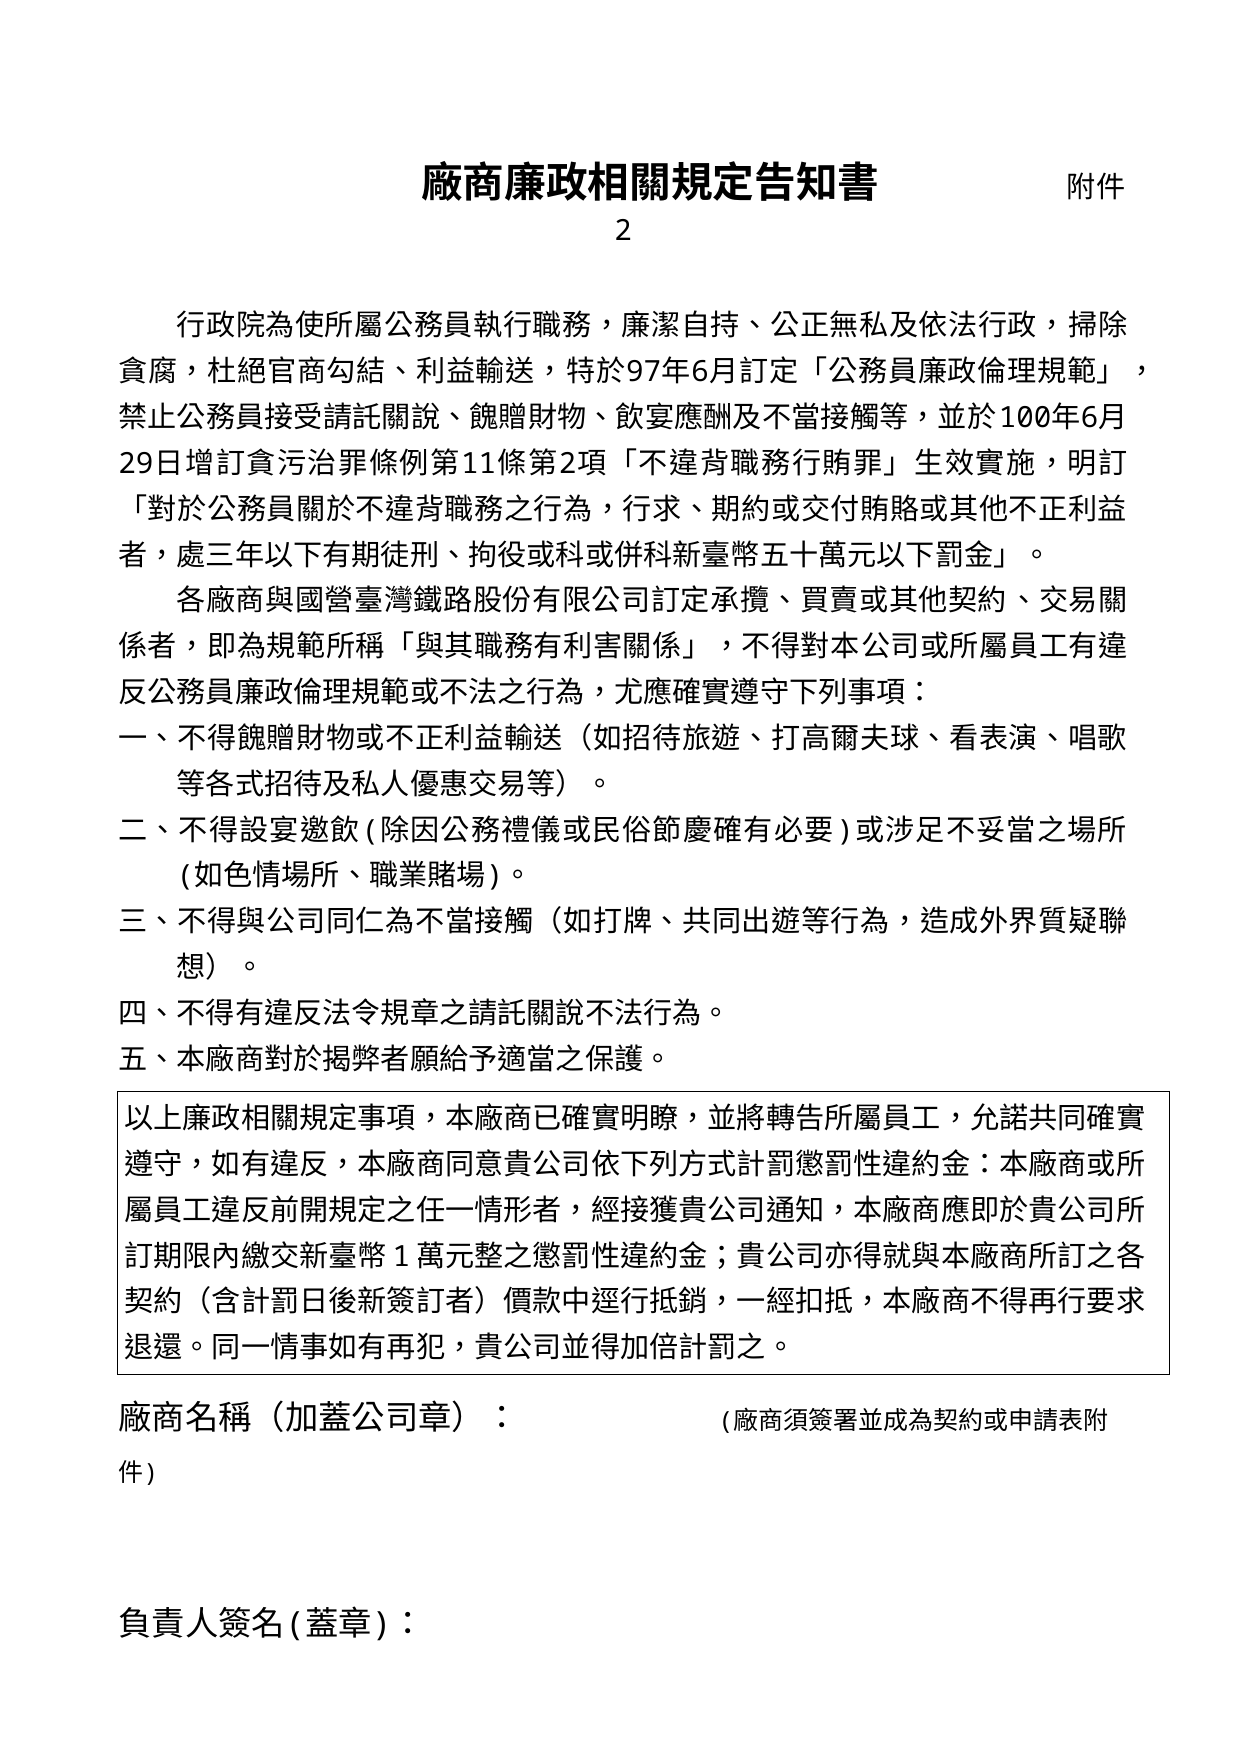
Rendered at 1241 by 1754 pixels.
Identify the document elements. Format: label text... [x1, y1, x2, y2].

table_header 以上廉政相關規定事項，本廠商已確實明瞭，並將轉告所屬員工，允諾共同確實遵守，如有違反，本廠商同意貴公司依下列方式計罰懲罰性違約金：本廠商或所屬員工違反前開規定之任一情形者，經接獲貴公司通知，本廠商應即於貴公司所訂期限內繳交新臺幣1萬元整之懲罰性違約金；貴公司亦得就與本廠商所訂之各契約（含計罰日後新簽訂者）價款中逕行抵銷，一經扣抵，本廠商不得再行要求退還。同一情事如有再犯，貴公司並得加倍計罰之。 [118, 1092, 1169, 1374]
text 廠商廉政相關規定告知書 附件2 [118, 149, 1127, 249]
text 各廠商與國營臺灣鐵路股份有限公司訂定承攬、買賣或其他契約、交易關係者，即為規範所稱「與其職務有利害關係」，不得對本公司或所屬員工有違反公務員廉政倫理規範或不法之行為，尤應確實遵守下列事項： [118, 574, 1127, 712]
text 四、不得有違反法令規章之請託關說不法行為。 [118, 987, 1127, 1032]
text 五、本廠商對於揭弊者願給予適當之保護。 [118, 1032, 1127, 1078]
text 三、不得與公司同仁為不當接觸（如打牌、共同出遊等行為，造成外界質疑聯想）。 [118, 895, 1127, 987]
text 行政院為使所屬公務員執行職務，廉潔自持、公正無私及依法行政，掃除貪腐，杜絕官商勾結、利益輸送，特於97年6月訂定「公務員廉政倫理規範」，禁止公務員接受請託關說、餽贈財物、飲宴應酬及不當接觸等，並於100年6月29日增訂貪污治罪條例第11條第2項「不違背職務行賄罪」生效實施，明訂「對於公務員關於不違背職務之行為，行求、期約或交付賄賂或其他不正利益者，處三年以下有期徒刑、拘役或科或併科新臺幣五十萬元以下罰金」。 [118, 299, 1127, 574]
text 二、不得設宴邀飲(除因公務禮儀或民俗節慶確有必要)或涉足不妥當之場所(如色情場所、職業賭場)。 [118, 803, 1127, 895]
text 廠商名稱（加蓋公司章）： (廠商須簽署並成為契約或申請表附件) [118, 1388, 1127, 1492]
text 負責人簽名(蓋章)： [118, 1594, 1127, 1646]
text 一、不得餽贈財物或不正利益輸送（如招待旅遊、打高爾夫球、看表演、唱歌等各式招待及私人優惠交易等）。 [118, 712, 1127, 803]
